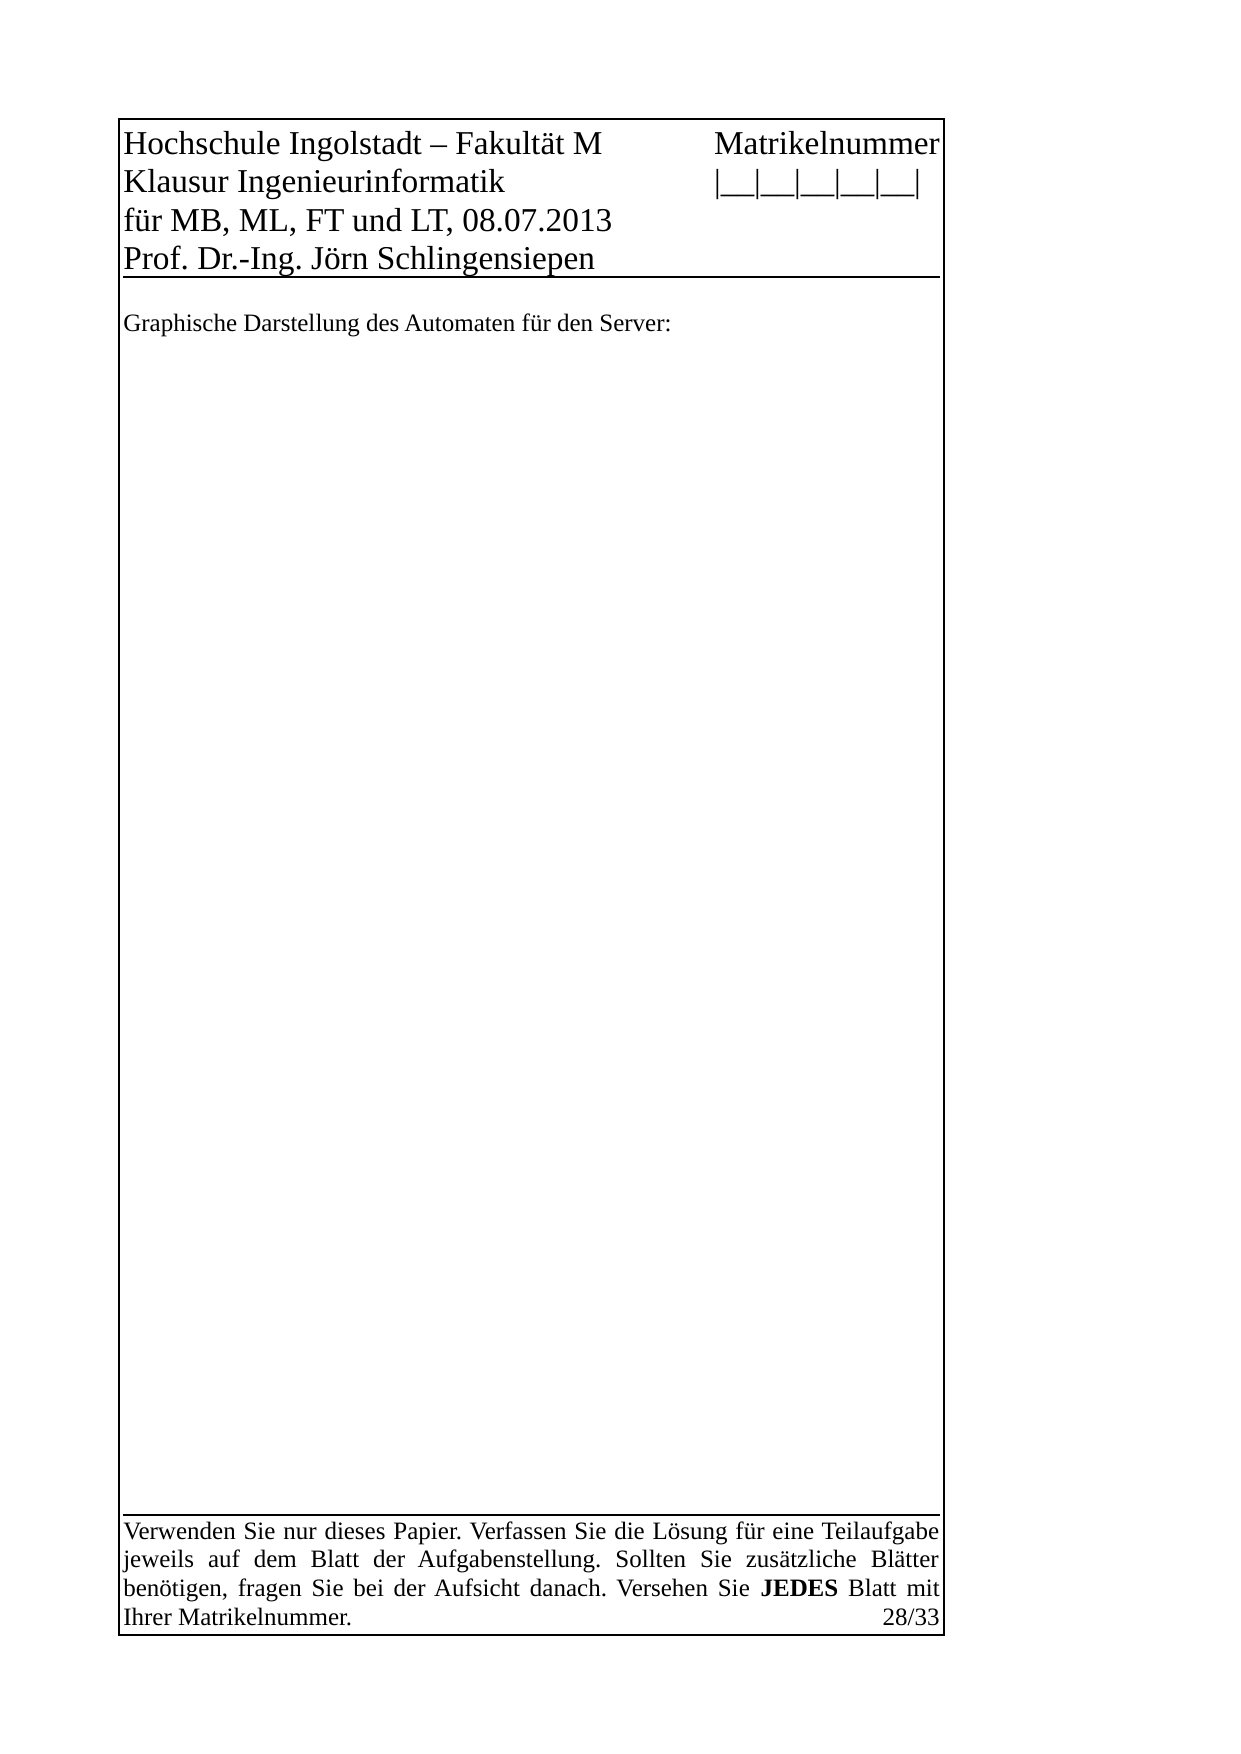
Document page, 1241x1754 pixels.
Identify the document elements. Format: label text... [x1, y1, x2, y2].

text Graphische Darstellung des Automaten für den Server: [123, 308, 940, 337]
